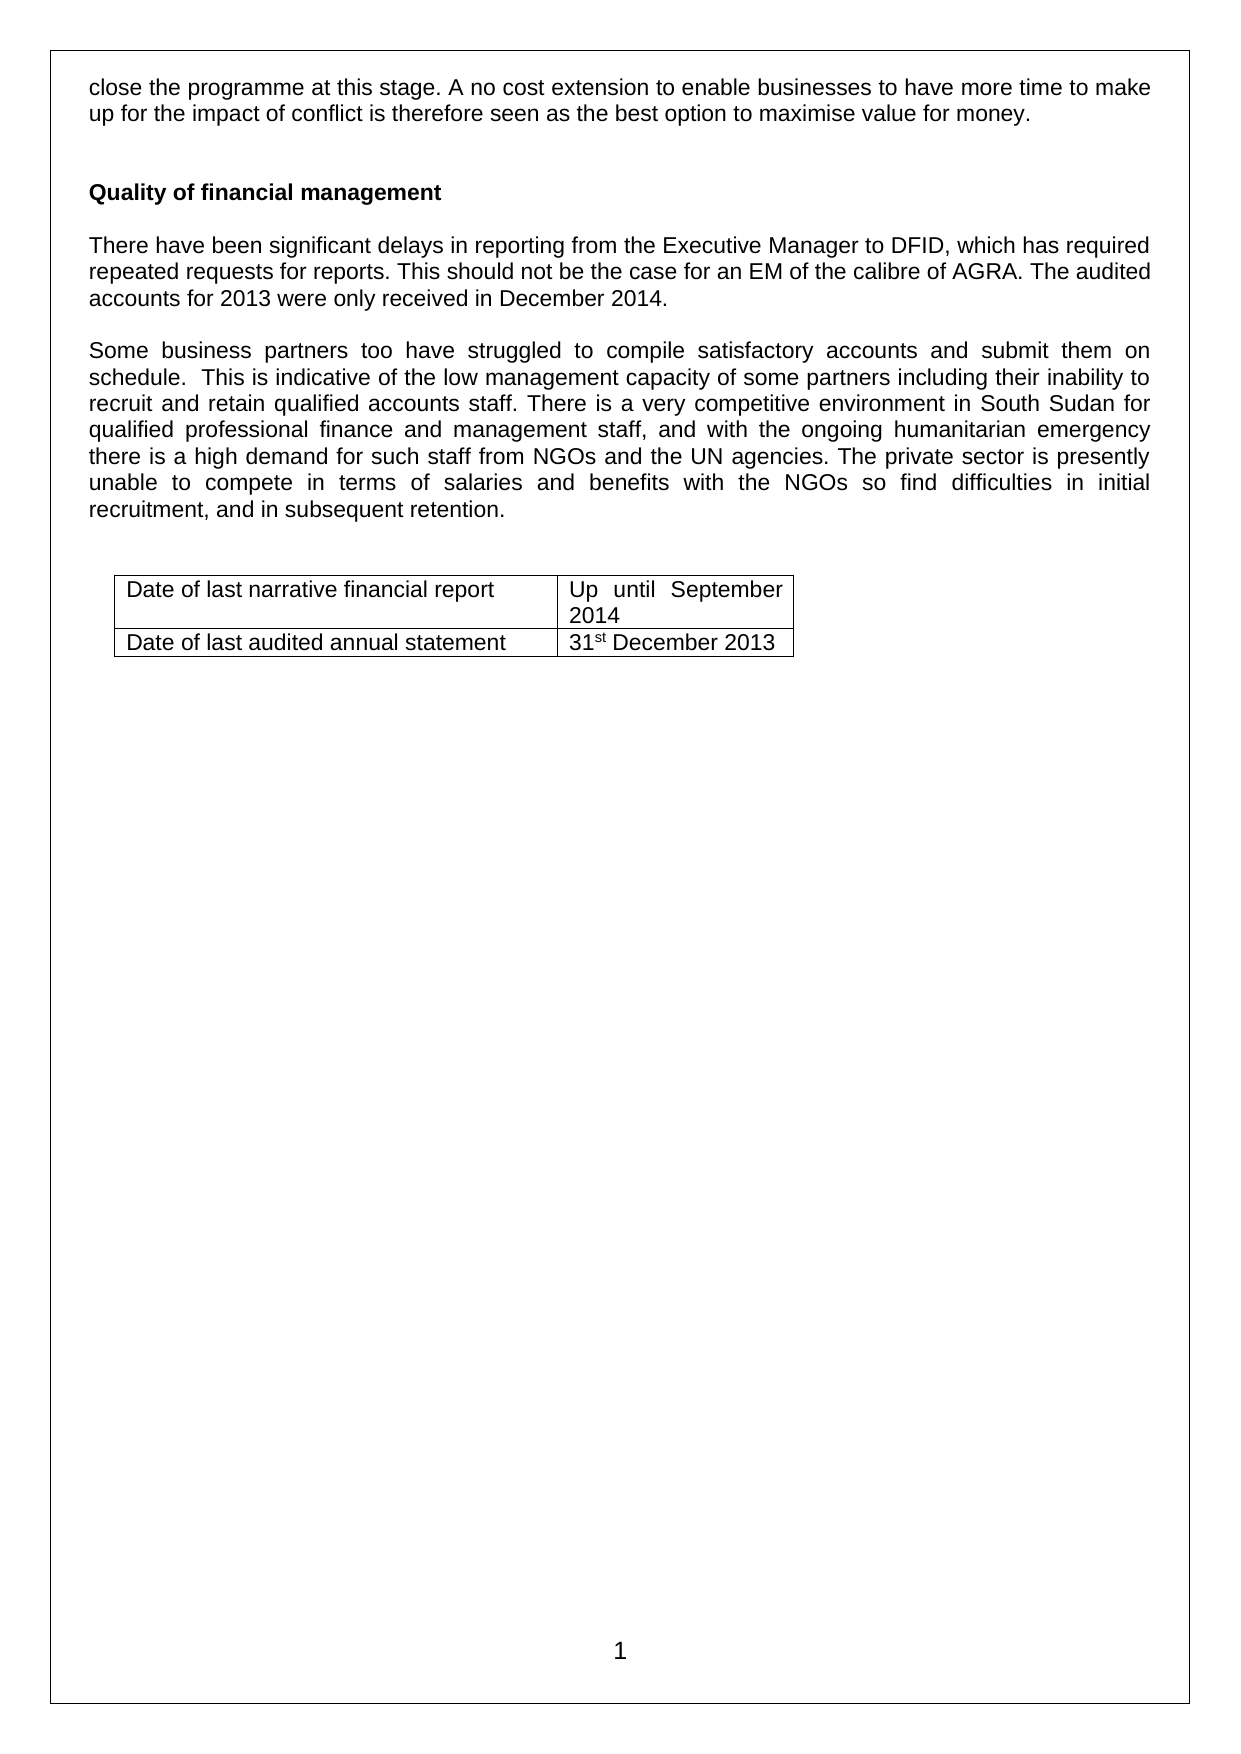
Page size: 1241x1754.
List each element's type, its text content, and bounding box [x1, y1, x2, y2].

table_header Date of last narrative financial report [115, 576, 557, 628]
text Some business partners too have struggled to compile satisfactory accounts and submit them on schedule. This is indicative of the low management capacity of some partners including their inability to recruit and retain qualified accounts staff. There is a very competitive environment in South Sudan for qualified professional finance and management staff, and with the ongoing humanitarian emergency there is a high demand for such staff from NGOs and the UN agencies. The private sector is presently unable to compete in terms of salaries and benefits with the NGOs so find difficulties in initial recruitment, and in subsequent retention. [89, 337, 1152, 522]
table_header Up until September 2014 [558, 576, 793, 628]
text Quality of financial management [89, 179, 1152, 206]
text There have been significant delays in reporting from the Executive Manager to DFID, which has required repeated requests for reports. This should not be the case for an EM of the calibre of AGRA. The audited accounts for 2013 were only received in December 2014. [89, 232, 1152, 311]
text close the programme at this stage. A no cost extension to enable businesses to have more time to make up for the impact of conflict is therefore seen as the best option to maximise value for money. [89, 74, 1152, 127]
table_cell 31st December 2013 [558, 629, 793, 656]
table_cell Date of last audited annual statement [115, 629, 557, 656]
